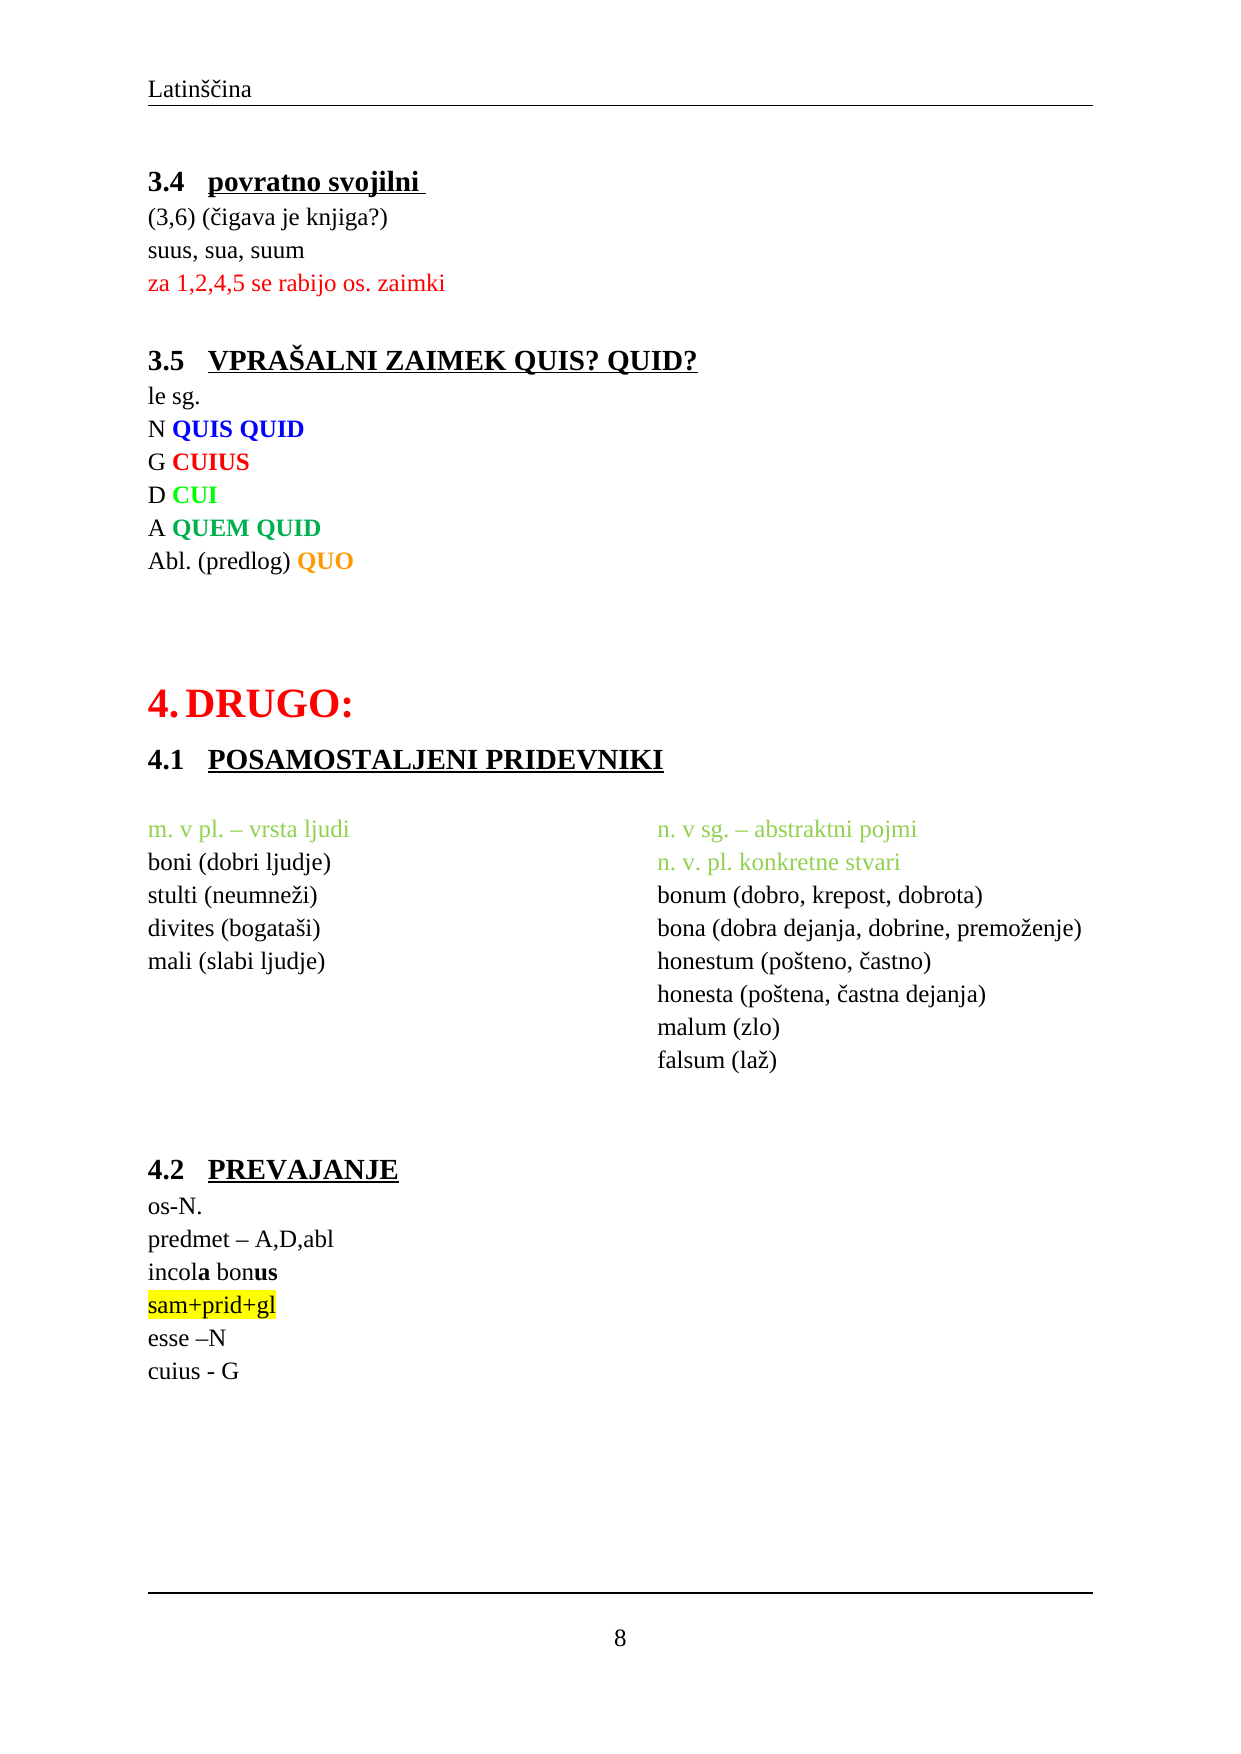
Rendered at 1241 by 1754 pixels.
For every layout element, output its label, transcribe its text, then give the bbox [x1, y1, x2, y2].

subtitle VPRAŠALNI ZAIMEK QUIS? QUID? [148, 343, 1093, 376]
text A QUEM QUID [148, 513, 1093, 542]
text bonum (dobro, krepost, dobrota) [657, 880, 1093, 909]
text Abl. (predlog) QUO [148, 546, 1093, 575]
text falsum (laž) [657, 1045, 1093, 1074]
text N QUIS QUID [148, 414, 1093, 443]
text os-N. [148, 1191, 1093, 1220]
text D CUI [148, 480, 1093, 509]
text stulti (neumneži) [148, 880, 583, 909]
text n. v. pl. konkretne stvari [657, 847, 1093, 876]
text malum (zlo) [657, 1012, 1093, 1041]
text n. v sg. – abstraktni pojmi [657, 814, 1093, 843]
text honesta (poštena, častna dejanja) [657, 979, 1093, 1008]
text esse –N [148, 1323, 1093, 1352]
subtitle povratno svojilni [148, 164, 1093, 197]
text bona (dobra dejanja, dobrine, premoženje) [657, 913, 1093, 942]
subtitle PREVAJANJE [148, 1152, 1093, 1186]
text m. v pl. – vrsta ljudi [148, 814, 583, 843]
subtitle POSAMOSTALJENI PRIDEVNIKI [148, 742, 1093, 776]
text le sg. [148, 381, 1093, 410]
text divites (bogataši) [148, 913, 583, 942]
text suus, sua, suum [148, 235, 1093, 264]
text honestum (pošteno, častno) [657, 946, 1093, 975]
text incola bonus [148, 1257, 1093, 1286]
text cuius - G [148, 1356, 1093, 1385]
text mali (slabi ljudje) [148, 946, 583, 975]
text sam+prid+gl [148, 1290, 1093, 1319]
text za 1,2,4,5 se rabijo os. zaimki [148, 268, 1093, 297]
text predmet – A,D,abl [148, 1224, 1093, 1253]
subtitle DRUGO: [148, 679, 1093, 727]
text G CUIUS [148, 447, 1093, 476]
text boni (dobri ljudje) [148, 847, 583, 876]
text (3,6) (čigava je knjiga?) [148, 202, 1093, 231]
